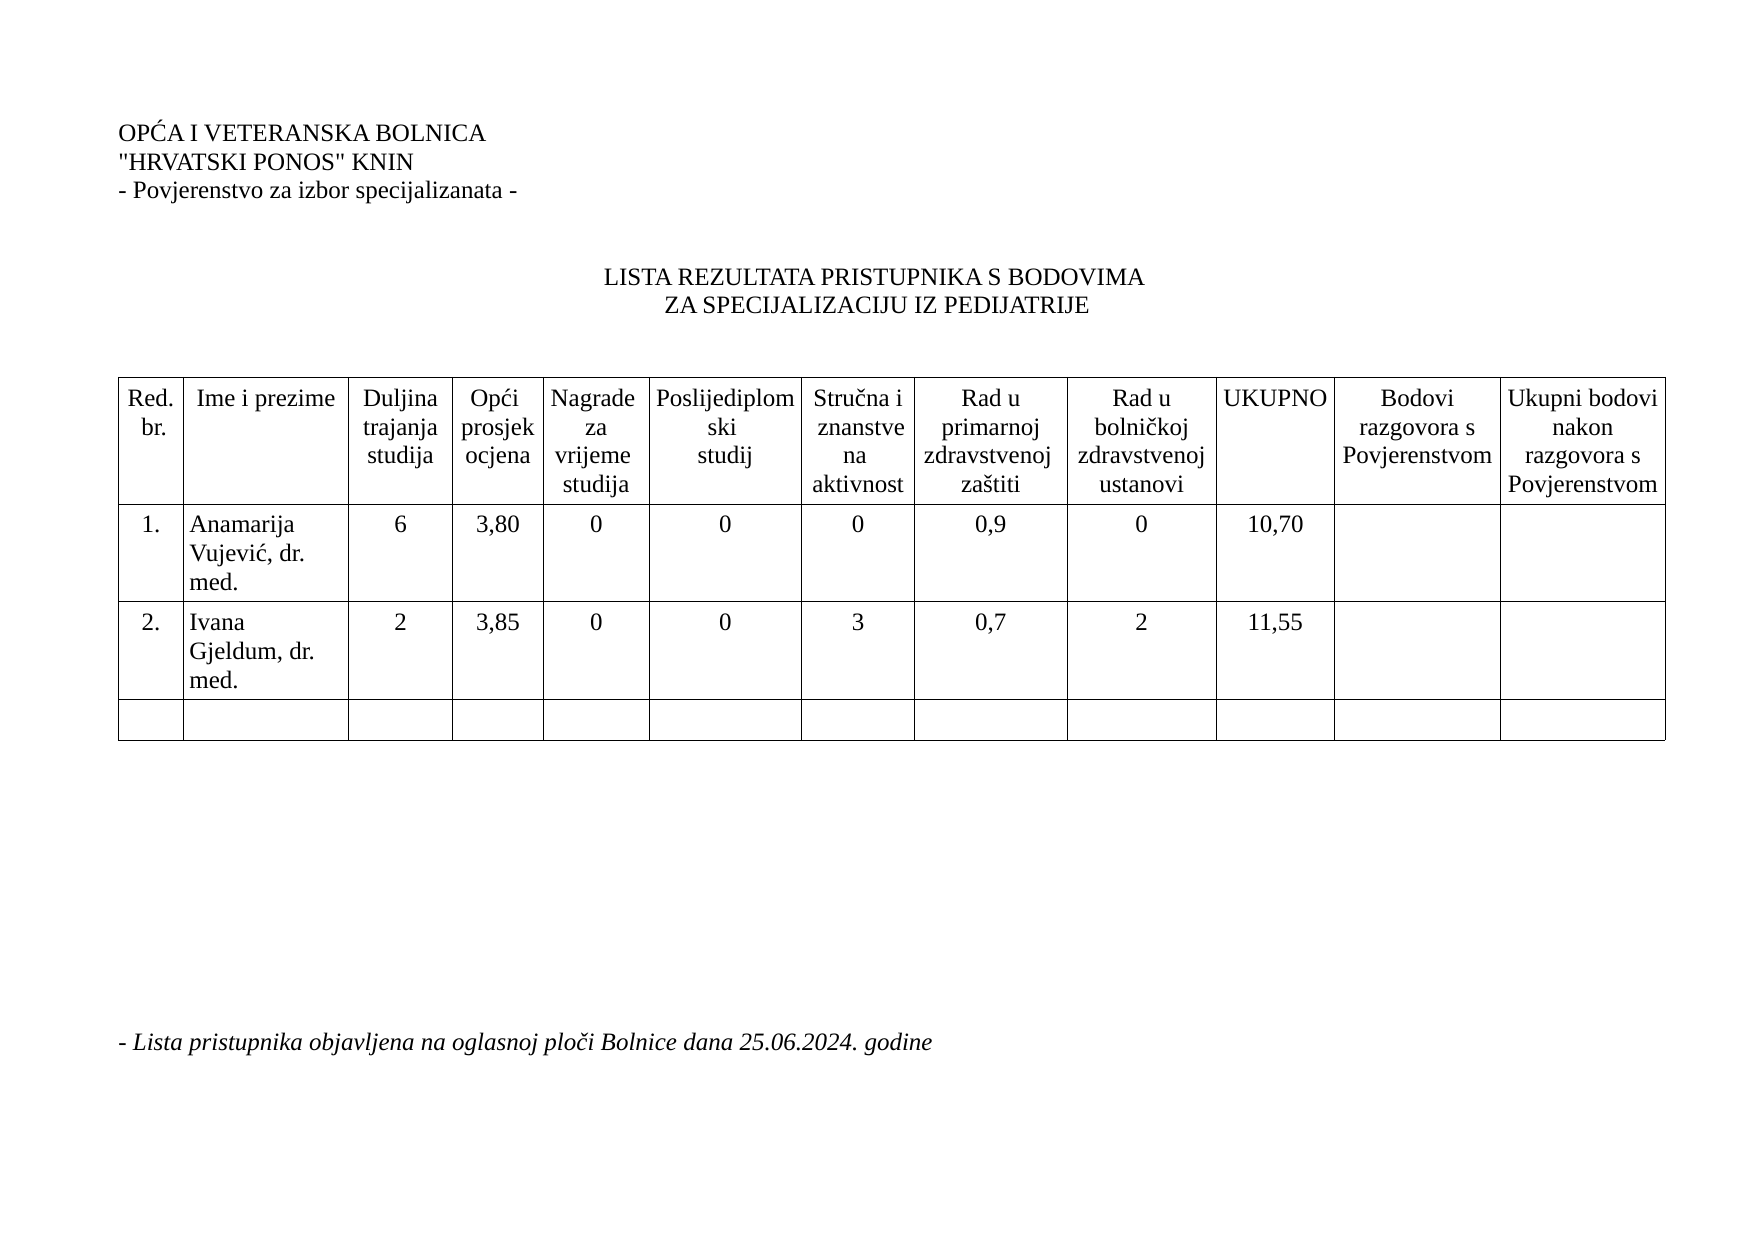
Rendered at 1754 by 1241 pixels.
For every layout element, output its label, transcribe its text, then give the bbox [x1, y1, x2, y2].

table_cell 0 [802, 505, 914, 601]
table_cell 0,9 [915, 505, 1067, 601]
table_cell [1335, 700, 1500, 740]
table_cell 0 [650, 602, 801, 699]
table_cell Ivana Gjeldum, dr. med. [184, 602, 348, 699]
table_cell 3 [802, 602, 914, 699]
table_cell 10,70 [1217, 505, 1334, 601]
table_header UKUPNO [1217, 378, 1334, 503]
table_cell 0 [544, 505, 649, 601]
table_cell 2. [119, 602, 183, 699]
table_cell 3,80 [453, 505, 543, 601]
text OPĆA I VETERANSKA BOLNICA [118, 118, 1636, 147]
table_header Red. br. [119, 378, 183, 503]
table_cell [1335, 602, 1500, 699]
text LISTA REZULTATA PRISTUPNIKA S BODOVIMA [118, 262, 1636, 291]
table_cell [1335, 505, 1500, 601]
table_cell [915, 700, 1067, 740]
table_header Rad u primarnoj zdravstvenoj zaštiti [915, 378, 1067, 503]
table_header Ime i prezime [184, 378, 348, 503]
table_header Stručna i znanstvena aktivnost [802, 378, 914, 503]
text - Lista pristupnika objavljena na oglasnoj ploči Bolnice dana 25.06.2024. godine [118, 1027, 1636, 1056]
table_cell 2 [349, 602, 452, 699]
table_cell 3,85 [453, 602, 543, 699]
table_cell [544, 700, 649, 740]
text - Povjerenstvo za izbor specijalizanata - [118, 176, 1636, 204]
table_cell [119, 700, 183, 740]
table_header Opći prosjek ocjena [453, 378, 543, 503]
table_cell [1501, 505, 1665, 601]
table_cell [1501, 700, 1665, 740]
table_cell 0 [544, 602, 649, 699]
table_cell [349, 700, 452, 740]
table_cell [650, 700, 801, 740]
table_cell [1217, 700, 1334, 740]
table_header Poslijediplomski studij [650, 378, 801, 503]
text "HRVATSKI PONOS" KNIN [118, 147, 1636, 176]
table_header Rad u bolničkoj zdravstvenoj ustanovi [1068, 378, 1216, 503]
table_cell [1501, 602, 1665, 699]
table_cell [802, 700, 914, 740]
table_cell 1. [119, 505, 183, 601]
table_cell 6 [349, 505, 452, 601]
table_header Ukupni bodovi nakon razgovora s Povjerenstvom [1501, 378, 1665, 503]
text ZA SPECIJALIZACIJU IZ PEDIJATRIJE [118, 291, 1636, 319]
table_header Nagrade za vrijeme studija [544, 378, 649, 503]
table_cell [1068, 700, 1216, 740]
table_cell Anamarija Vujević, dr. med. [184, 505, 348, 601]
table_cell [184, 700, 348, 740]
table_cell [453, 700, 543, 740]
table_cell 11,55 [1217, 602, 1334, 699]
table_cell 0 [650, 505, 801, 601]
table_cell 0,7 [915, 602, 1067, 699]
table_cell 2 [1068, 602, 1216, 699]
table_cell 0 [1068, 505, 1216, 601]
table_header Bodovi razgovora s Povjerenstvom [1335, 378, 1500, 503]
table_header Duljina trajanja studija [349, 378, 452, 503]
